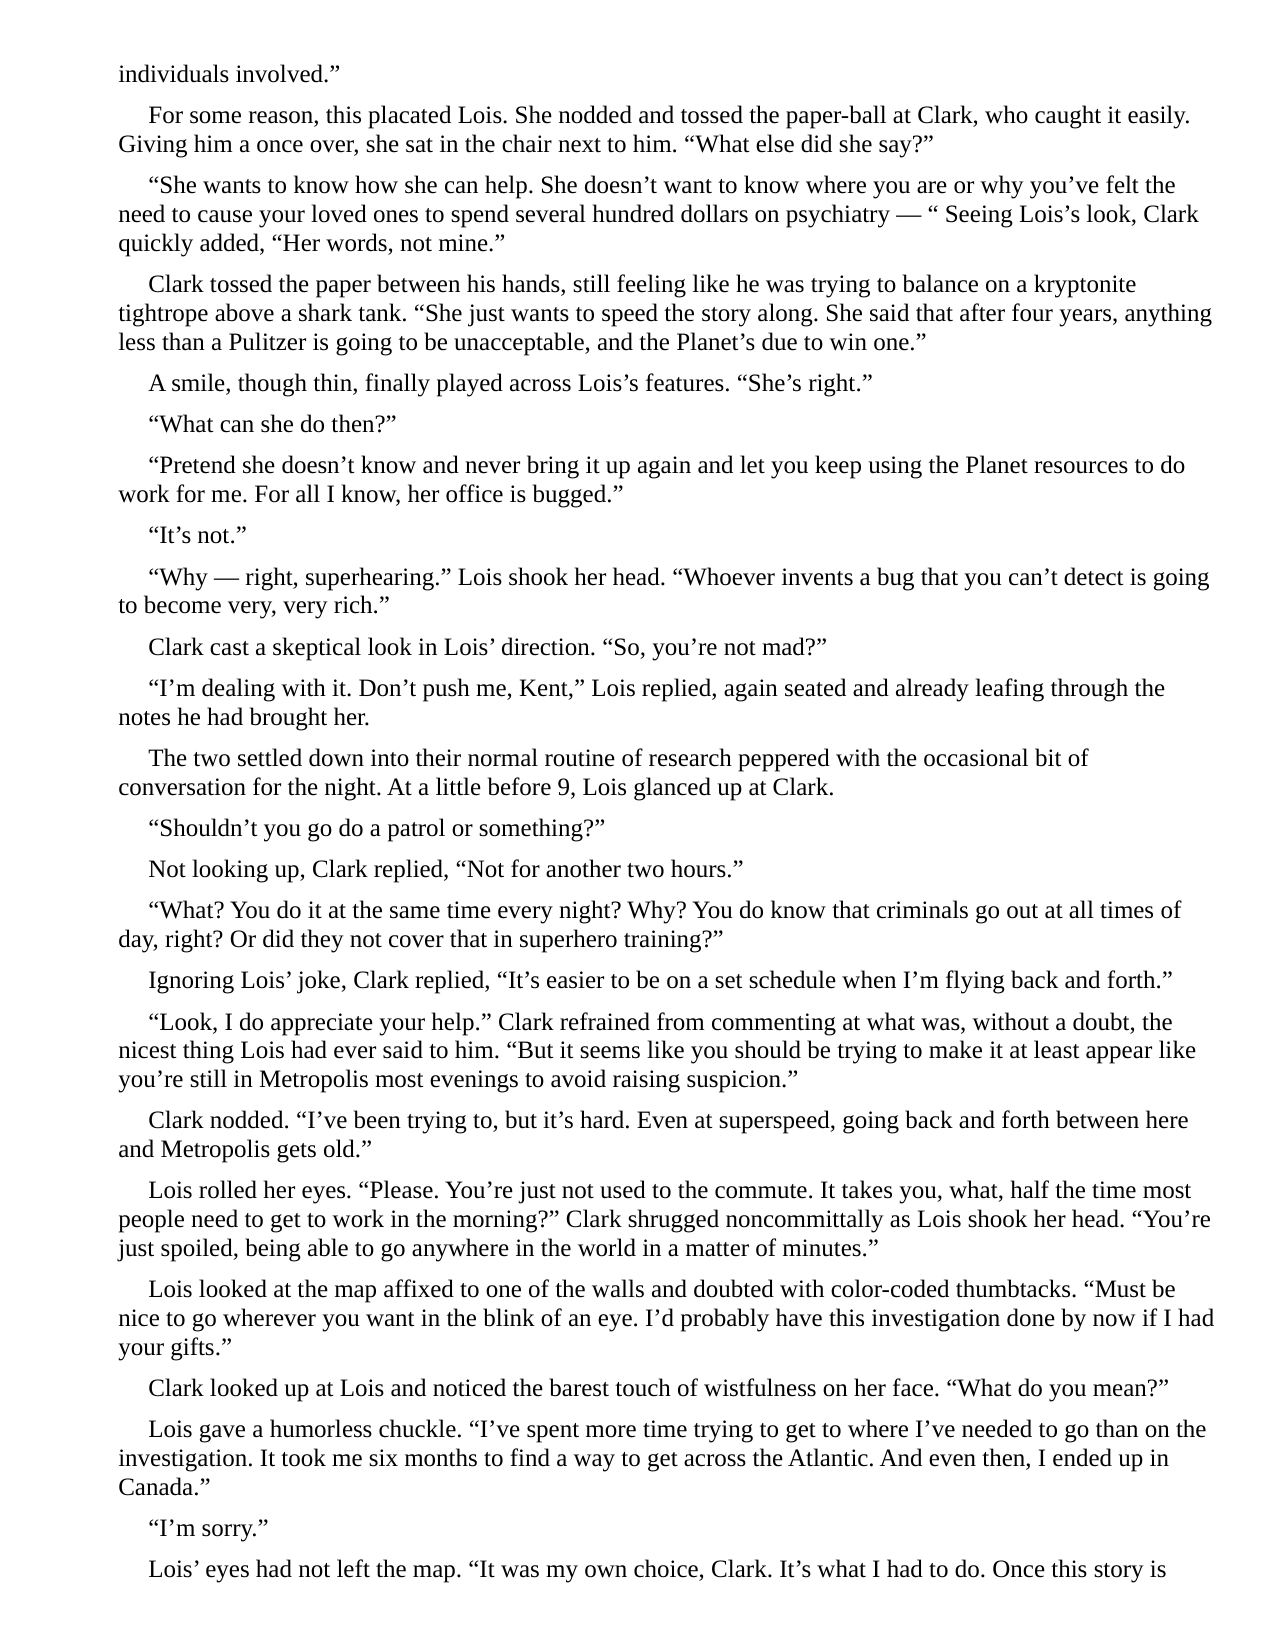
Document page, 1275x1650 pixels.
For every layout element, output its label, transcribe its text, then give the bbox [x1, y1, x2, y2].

text Clark cast a skeptical look in Lois’ direction. “So, you’re not mad?” [118, 632, 1216, 660]
text Lois looked at the map affixed to one of the walls and doubted with color-coded thumbtacks. “Must be nice to go wherever you want in the blink of an eye. I’d probably have this investigation done by now if I had your gifts.” [118, 1274, 1216, 1360]
text “What can she do then?” [118, 409, 1216, 438]
text Clark looked up at Lois and noticed the barest touch of wistfulness on her face. “What do you mean?” [118, 1373, 1216, 1402]
text “Pretend she doesn’t know and never bring it up again and let you keep using the Planet resources to do work for me. For all I know, her office is bugged.” [118, 450, 1216, 508]
text “What? You do it at the same time every night? Why? You do know that criminals go out at all times of day, right? Or did they not cover that in superhero training?” [118, 895, 1216, 953]
text Lois gave a humorless chuckle. “I’ve spent more time trying to get to where I’ve needed to go than on the investigation. It took me six months to find a way to get across the Atlantic. And even then, I ended up in Canada.” [118, 1414, 1216, 1500]
text Lois’ eyes had not left the map. “It was my own choice, Clark. It’s what I had to do. Once this story is [118, 1554, 1216, 1583]
text Clark nodded. “I’ve been trying to, but it’s hard. Even at superspeed, going back and forth between here and Metropolis gets old.” [118, 1105, 1216, 1163]
text “Look, I do appreciate your help.” Clark refrained from commenting at what was, without a doubt, the nicest thing Lois had ever said to him. “But it seems like you should be trying to make it at least appear like you’re still in Metropolis most evenings to avoid raising suspicion.” [118, 1007, 1216, 1093]
text Clark tossed the paper between his hands, still feeling like he was trying to balance on a kryptonite tightrope above a shark tank. “She just wants to speed the story along. She said that after four years, anything less than a Pulitzer is going to be unacceptable, and the Planet’s due to win one.” [118, 269, 1216, 355]
text The two settled down into their normal routine of research peppered with the occasional bit of conversation for the night. At a little before 9, Lois glanced up at Clark. [118, 743, 1216, 800]
text Lois rolled her eyes. “Please. You’re just not used to the commute. It takes you, what, half the time most people need to get to work in the morning?” Clark shrugged noncommittally as Lois shook her head. “You’re just spoiled, being able to go anywhere in the world in a matter of minutes.” [118, 1175, 1216, 1262]
text For some reason, this placated Lois. She nodded and tossed the paper-ball at Clark, who caught it easily. Giving him a once over, she sat in the chair next to him. “What else did she say?” [118, 100, 1216, 158]
text “It’s not.” [118, 520, 1216, 549]
text “Shouldn’t you go do a patrol or something?” [118, 813, 1216, 842]
text Ignoring Lois’ joke, Clark replied, “It’s easier to be on a set schedule when I’m flying back and forth.” [118, 965, 1216, 994]
text Not looking up, Clark replied, “Not for another two hours.” [118, 854, 1216, 883]
text “She wants to know how she can help. She doesn’t want to know where you are or why you’ve felt the need to cause your loved ones to spend several hundred dollars on psychiatry — “ Seeing Lois’s look, Clark quickly added, “Her words, not mine.” [118, 170, 1216, 257]
text “I’m dealing with it. Don’t push me, Kent,” Lois replied, again seated and already leafing through the notes he had brought her. [118, 673, 1216, 730]
text “Why — right, superhearing.” Lois shook her head. “Whoever invents a bug that you can’t detect is going to become very, very rich.” [118, 562, 1216, 619]
text “I’m sorry.” [118, 1513, 1216, 1542]
text A smile, though thin, finally played across Lois’s features. “She’s right.” [118, 368, 1216, 397]
text individuals involved.” [118, 59, 1216, 88]
